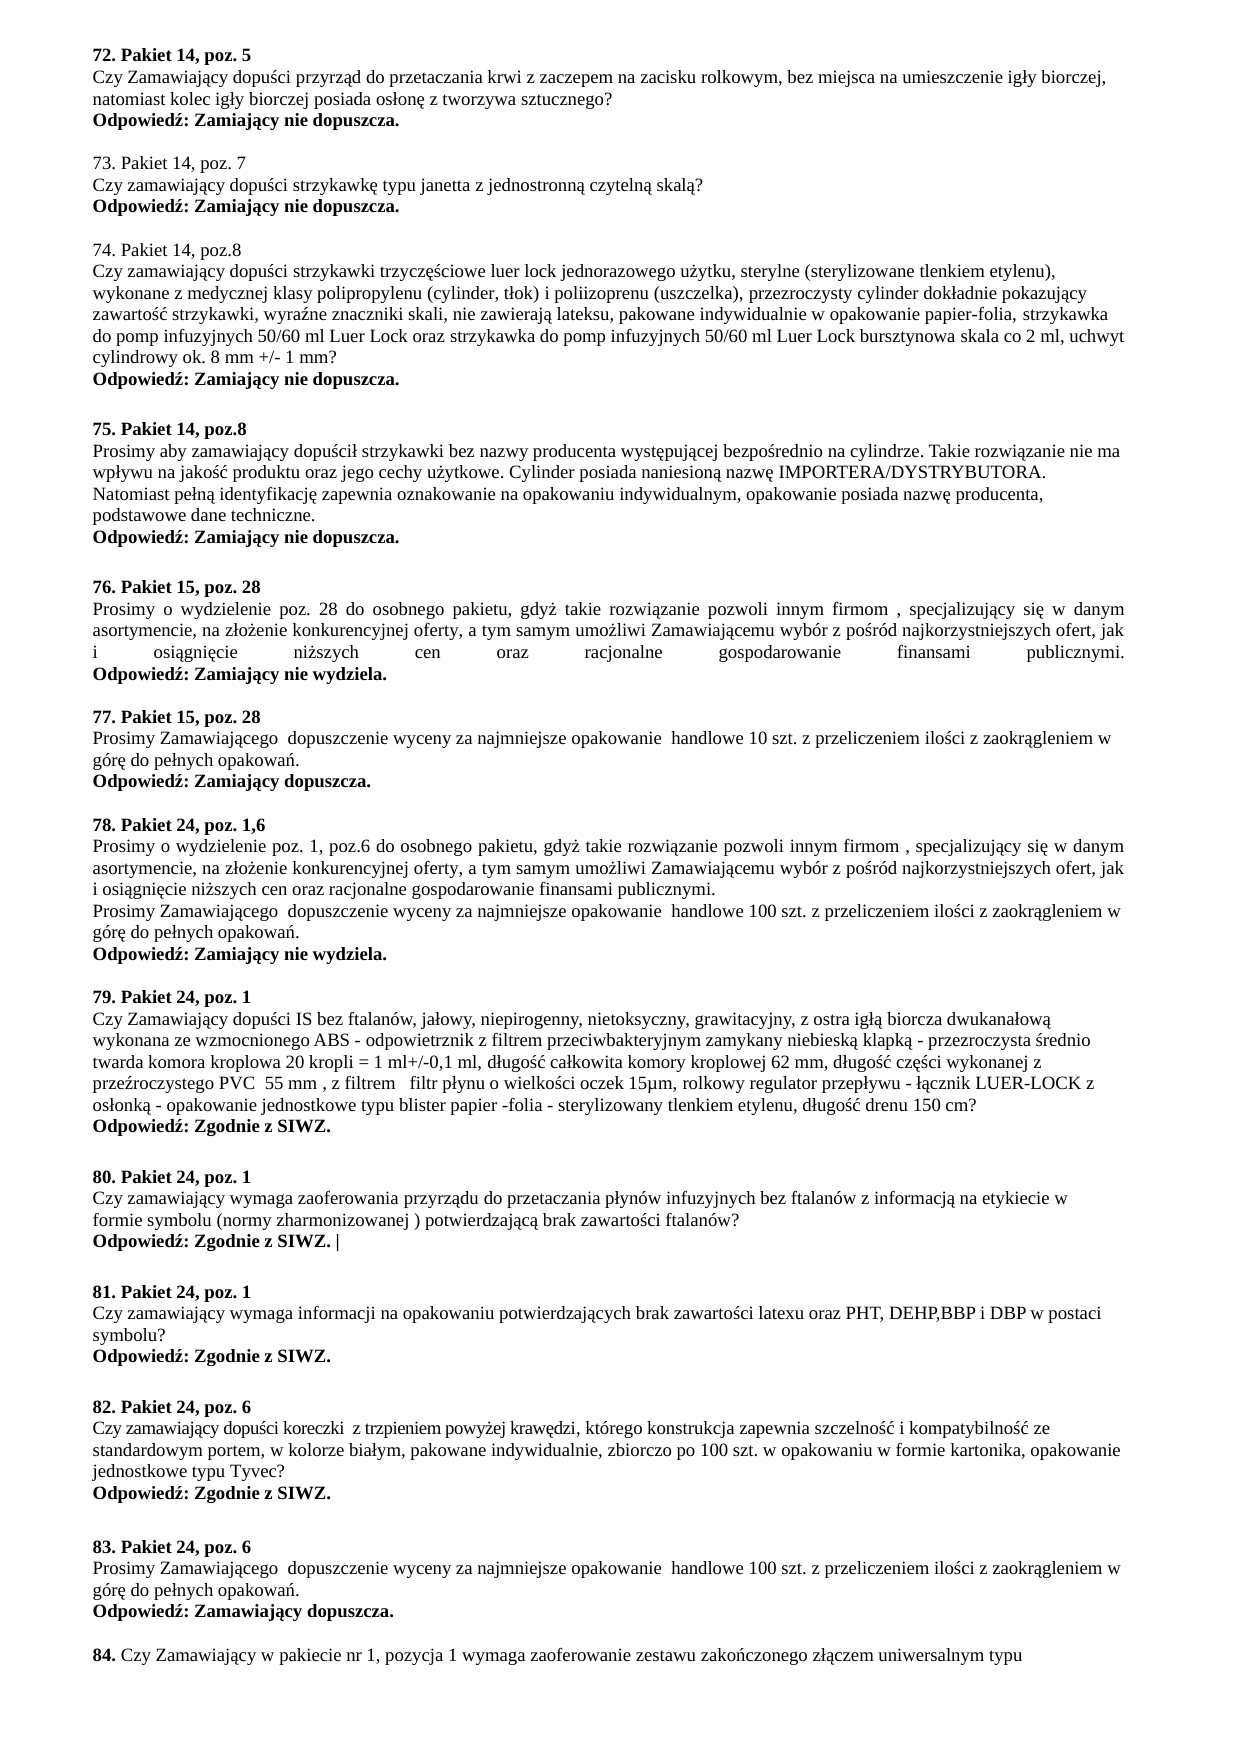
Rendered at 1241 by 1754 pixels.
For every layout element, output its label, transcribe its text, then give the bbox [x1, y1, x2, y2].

list Czy zamawiający dopuści strzykawki trzyczęściowe luer lock jednorazowego użytku, sterylne (sterylizowane tlenkiem etylenu), wykonane z medycznej klasy polipropylenu (cylinder, tłok) i poliizoprenu (uszczelka), przezroczysty cylinder dokładnie pokazujący zawartość strzykawki, wyraźne znaczniki skali, nie zawierają lateksu, pakowane indywidualnie w opakowanie papier-folia, strzykawka do pomp infuzyjnych 50/60 ml Luer Lock oraz strzykawka do pomp infuzyjnych 50/60 ml Luer Lock bursztynowa skala co 2 ml, uchwyt cylindrowy ok. 8 mm +/- 1 mm? Odpowiedź: Zamiający nie dopuszcza. [92, 260, 1125, 418]
list 75. Pakiet 14, poz.8 [92, 418, 1126, 440]
list 74. Pakiet 14, poz.8 [92, 238, 1125, 260]
list 73. Pakiet 14, poz. 7 [92, 152, 1125, 174]
list 82. Pakiet 24, poz. 6 [92, 1396, 1123, 1417]
list 81. Pakiet 24, poz. 1 [92, 1281, 1123, 1302]
list 83. Pakiet 24, poz. 6 [92, 1536, 1123, 1557]
list Prosimy aby zamawiający dopuścił strzykawki bez nazwy producenta występującej bezpośrednio na cylindrze. Takie rozwiązanie nie ma wpływu na jakość produktu oraz jego cechy użytkowe. Cylinder posiada naniesioną nazwę IMPORTERA/DYSTRYBUTORA. Natomiast pełną identyfikację zapewnia oznakowanie na opakowaniu indywidualnym, opakowanie posiada nazwę producenta, podstawowe dane techniczne. Odpowiedź: Zamiający nie dopuszcza. [92, 440, 1126, 576]
list 79. Pakiet 24, poz. 1 [92, 964, 1126, 1007]
list Prosimy Zamawiającego dopuszczenie wyceny za najmniejsze opakowanie handlowe 100 szt. z przeliczeniem ilości z zaokrągleniem w górę do pełnych opakowań. Odpowiedź: Zamawiający dopuszcza. 84. Czy Zamawiający w pakiecie nr 1, pozycja 1 wymaga zaoferowanie zestawu zakończonego złączem uniwersalnym typu [92, 1557, 1126, 1665]
list 78. Pakiet 24, poz. 1,6 [92, 813, 1126, 835]
list 80. Pakiet 24, poz. 1 [92, 1166, 1123, 1187]
list Czy Zamawiający dopuści IS bez ftalanów, jałowy, niepirogenny, nietoksyczny, grawitacyjny, z ostra igłą biorcza dwukanałową wykonana ze wzmocnionego ABS - odpowietrznik z filtrem przeciwbakteryjnym zamykany niebieską klapką - przezroczysta średnio twarda komora kroplowa 20 kropli = 1 ml+/-0,1 ml, długość całkowita komory kroplowej 62 mm, długość części wykonanej z przeźroczystego PVC 55 mm , z filtrem filtr płynu o wielkości oczek 15µm, rolkowy regulator przepływu - łącznik LUER-LOCK z osłonką - opakowanie jednostkowe typu blister papier -folia - sterylizowany tlenkiem etylenu, długość drenu 150 cm? Odpowiedź: Zgodnie z SIWZ. [92, 1007, 1126, 1166]
list Prosimy Zamawiającego dopuszczenie wyceny za najmniejsze opakowanie handlowe 10 szt. z przeliczeniem ilości z zaokrągleniem w górę do pełnych opakowań. Odpowiedź: Zamiający dopuszcza. [92, 727, 1126, 813]
list Czy zamawiający wymaga informacji na opakowaniu potwierdzających brak zawartości latexu oraz PHT, DEHP,BBP i DBP w postaci symbolu? Odpowiedź: Zgodnie z SIWZ. [92, 1302, 1123, 1396]
list 72. Pakiet 14, poz. 5 [92, 44, 1125, 66]
list Prosimy o wydzielenie poz. 1, poz.6 do osobnego pakietu, gdyż takie rozwiązanie pozwoli innym firmom , specjalizujący się w danym asortymencie, na złożenie konkurencyjnej oferty, a tym samym umożliwi Zamawiającemu wybór z pośród najkorzystniejszych ofert, jak i osiągnięcie niższych cen oraz racjonalne gospodarowanie finansami publicznymi. [92, 835, 1126, 900]
list Czy Zamawiający dopuści przyrząd do przetaczania krwi z zaczepem na zacisku rolkowym, bez miejsca na umieszczenie igły biorczej, natomiast kolec igły biorczej posiada osłonę z tworzywa sztucznego? Odpowiedź: Zamiający nie dopuszcza. [92, 66, 1125, 131]
list Prosimy o wydzielenie poz. 28 do osobnego pakietu, gdyż takie rozwiązanie pozwoli innym firmom , specjalizujący się w danym asortymencie, na złożenie konkurencyjnej oferty, a tym samym umożliwi Zamawiającemu wybór z pośród najkorzystniejszych ofert, jak i osiągnięcie niższych cen oraz racjonalne gospodarowanie finansami publicznymi. Odpowiedź: Zamiający nie wydziela. [92, 598, 1126, 684]
list 76. Pakiet 15, poz. 28 [92, 576, 1126, 598]
list Czy zamawiający wymaga zaoferowania przyrządu do przetaczania płynów infuzyjnych bez ftalanów z informacją na etykiecie w formie symbolu (normy zharmonizowanej ) potwierdzającą brak zawartości ftalanów? Odpowiedź: Zgodnie z SIWZ. | [92, 1187, 1123, 1281]
list Prosimy Zamawiającego dopuszczenie wyceny za najmniejsze opakowanie handlowe 100 szt. z przeliczeniem ilości z zaokrągleniem w górę do pełnych opakowań. Odpowiedź: Zamiający nie wydziela. [92, 900, 1126, 964]
list 77. Pakiet 15, poz. 28 [92, 684, 1126, 727]
list Czy zamawiający dopuści koreczki z trzpieniem powyżej krawędzi, którego konstrukcja zapewnia szczelność i kompatybilność ze standardowym portem, w kolorze białym, pakowane indywidualnie, zbiorczo po 100 szt. w opakowaniu w formie kartonika, opakowanie jednostkowe typu Tyvec? Odpowiedź: Zgodnie z SIWZ. [92, 1417, 1125, 1503]
list Czy zamawiający dopuści strzykawkę typu janetta z jednostronną czytelną skalą? Odpowiedź: Zamiający nie dopuszcza. [92, 174, 1125, 238]
